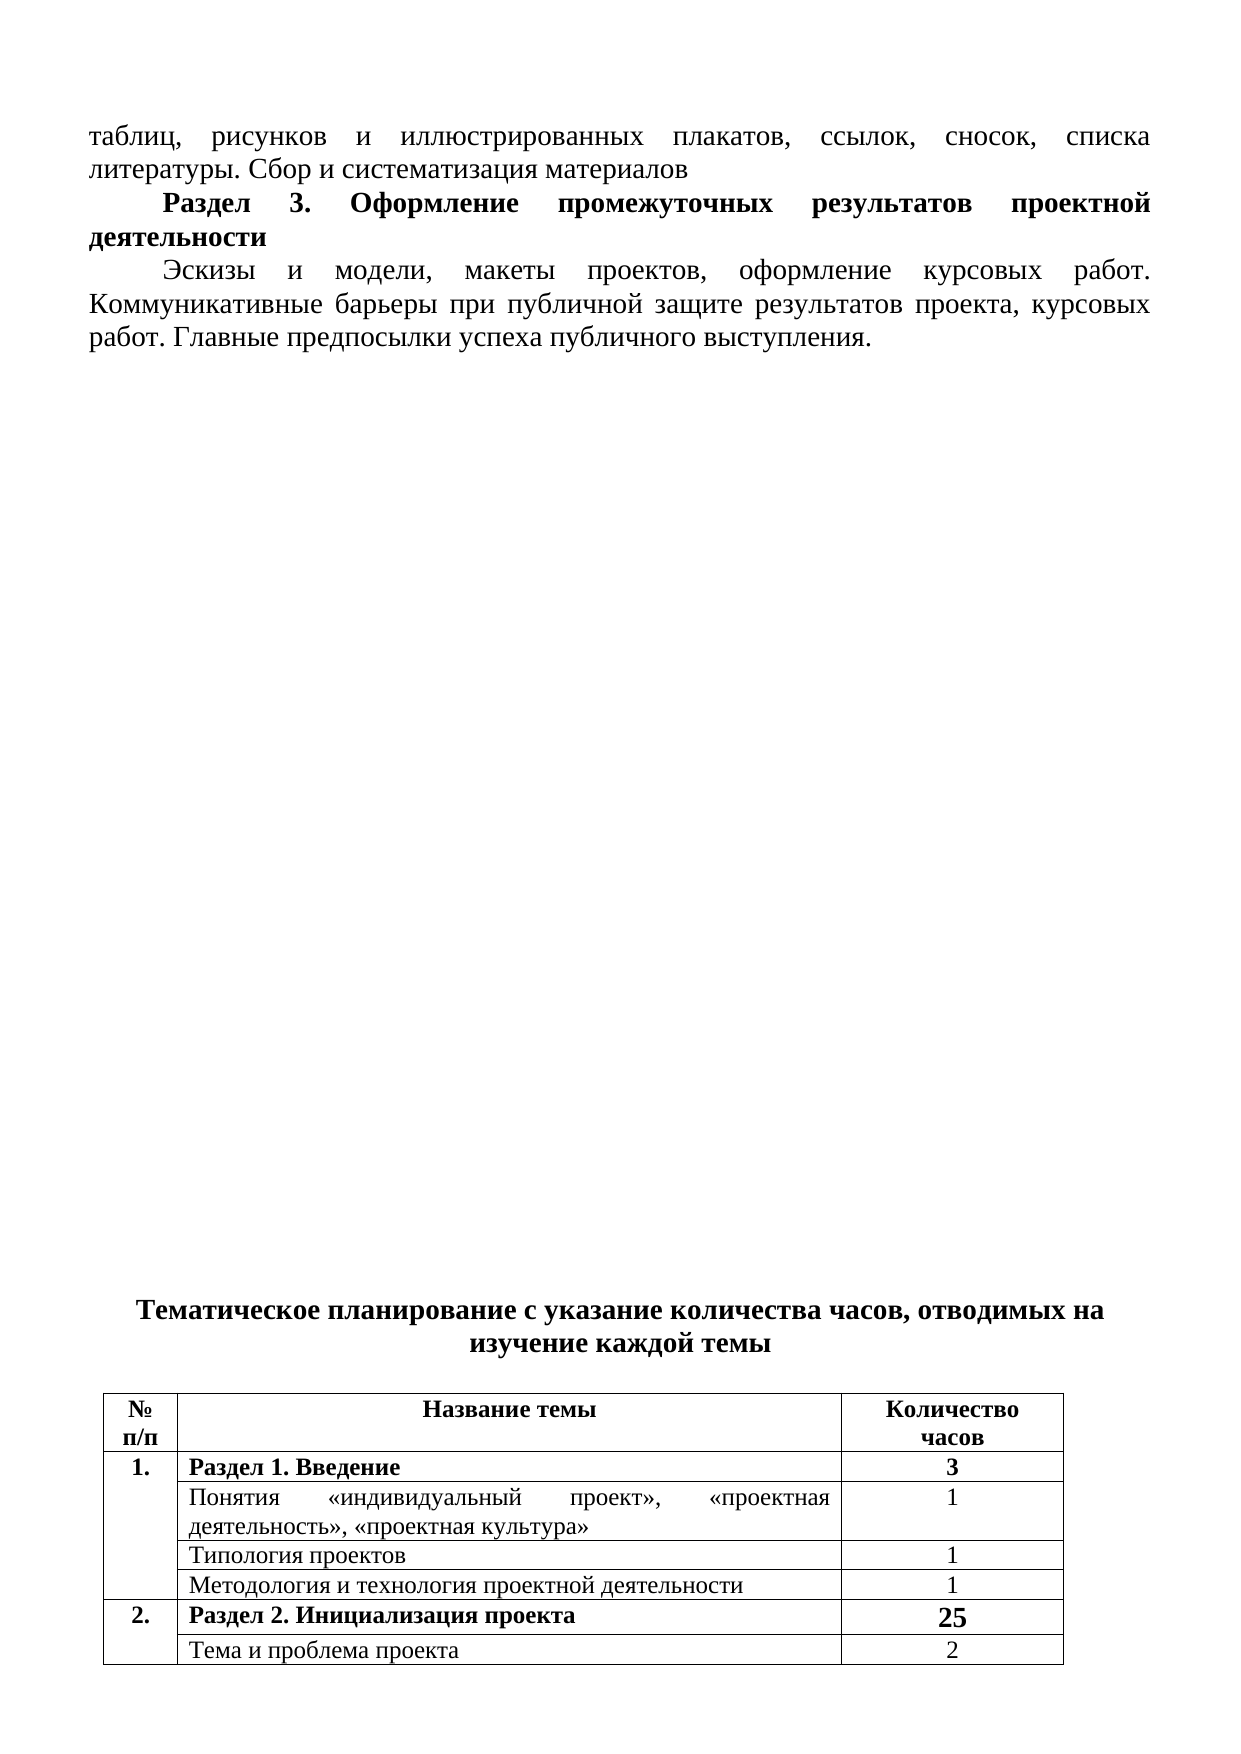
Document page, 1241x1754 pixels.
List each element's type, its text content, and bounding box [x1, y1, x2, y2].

table_header Количество часов [842, 1394, 1063, 1451]
table_cell 2 [842, 1635, 1063, 1663]
table_cell 3 [842, 1452, 1063, 1481]
table_cell Раздел 1. Введение [178, 1452, 841, 1481]
table_cell 1 [842, 1482, 1063, 1539]
text Эскизы и модели, макеты проектов, оформление курсовых работ. Коммуникативные барьеры при публичной защите результатов проекта, курсовых работ. Главные предпосылки успеха публичного выступления. [89, 252, 1152, 353]
table_cell Раздел 2. Инициализация проекта [178, 1600, 841, 1634]
table_cell 1 [842, 1570, 1063, 1599]
table_cell Методология и технология проектной деятельности [178, 1570, 841, 1599]
text Раздел 3. Оформление промежуточных результатов проектной деятельности [89, 185, 1152, 252]
table_cell 1. [104, 1452, 177, 1599]
table_header № п/п [104, 1394, 177, 1451]
table_cell 2. [104, 1600, 177, 1663]
table_cell 1 [842, 1541, 1063, 1569]
table_cell Понятия «индивидуальный проект», «проектная деятельность», «проектная культура» [178, 1482, 841, 1539]
table_header Название темы [178, 1394, 841, 1451]
text таблиц, рисунков и иллюстрированных плакатов, ссылок, сносок, списка литературы. Сбор и систематизация материалов [89, 118, 1152, 185]
text Тематическое планирование с указание количества часов, отводимых на изучение каждой темы [89, 1292, 1152, 1359]
table_cell Типология проектов [178, 1541, 841, 1569]
table_cell 25 [842, 1600, 1063, 1634]
table_cell Тема и проблема проекта [178, 1635, 841, 1663]
